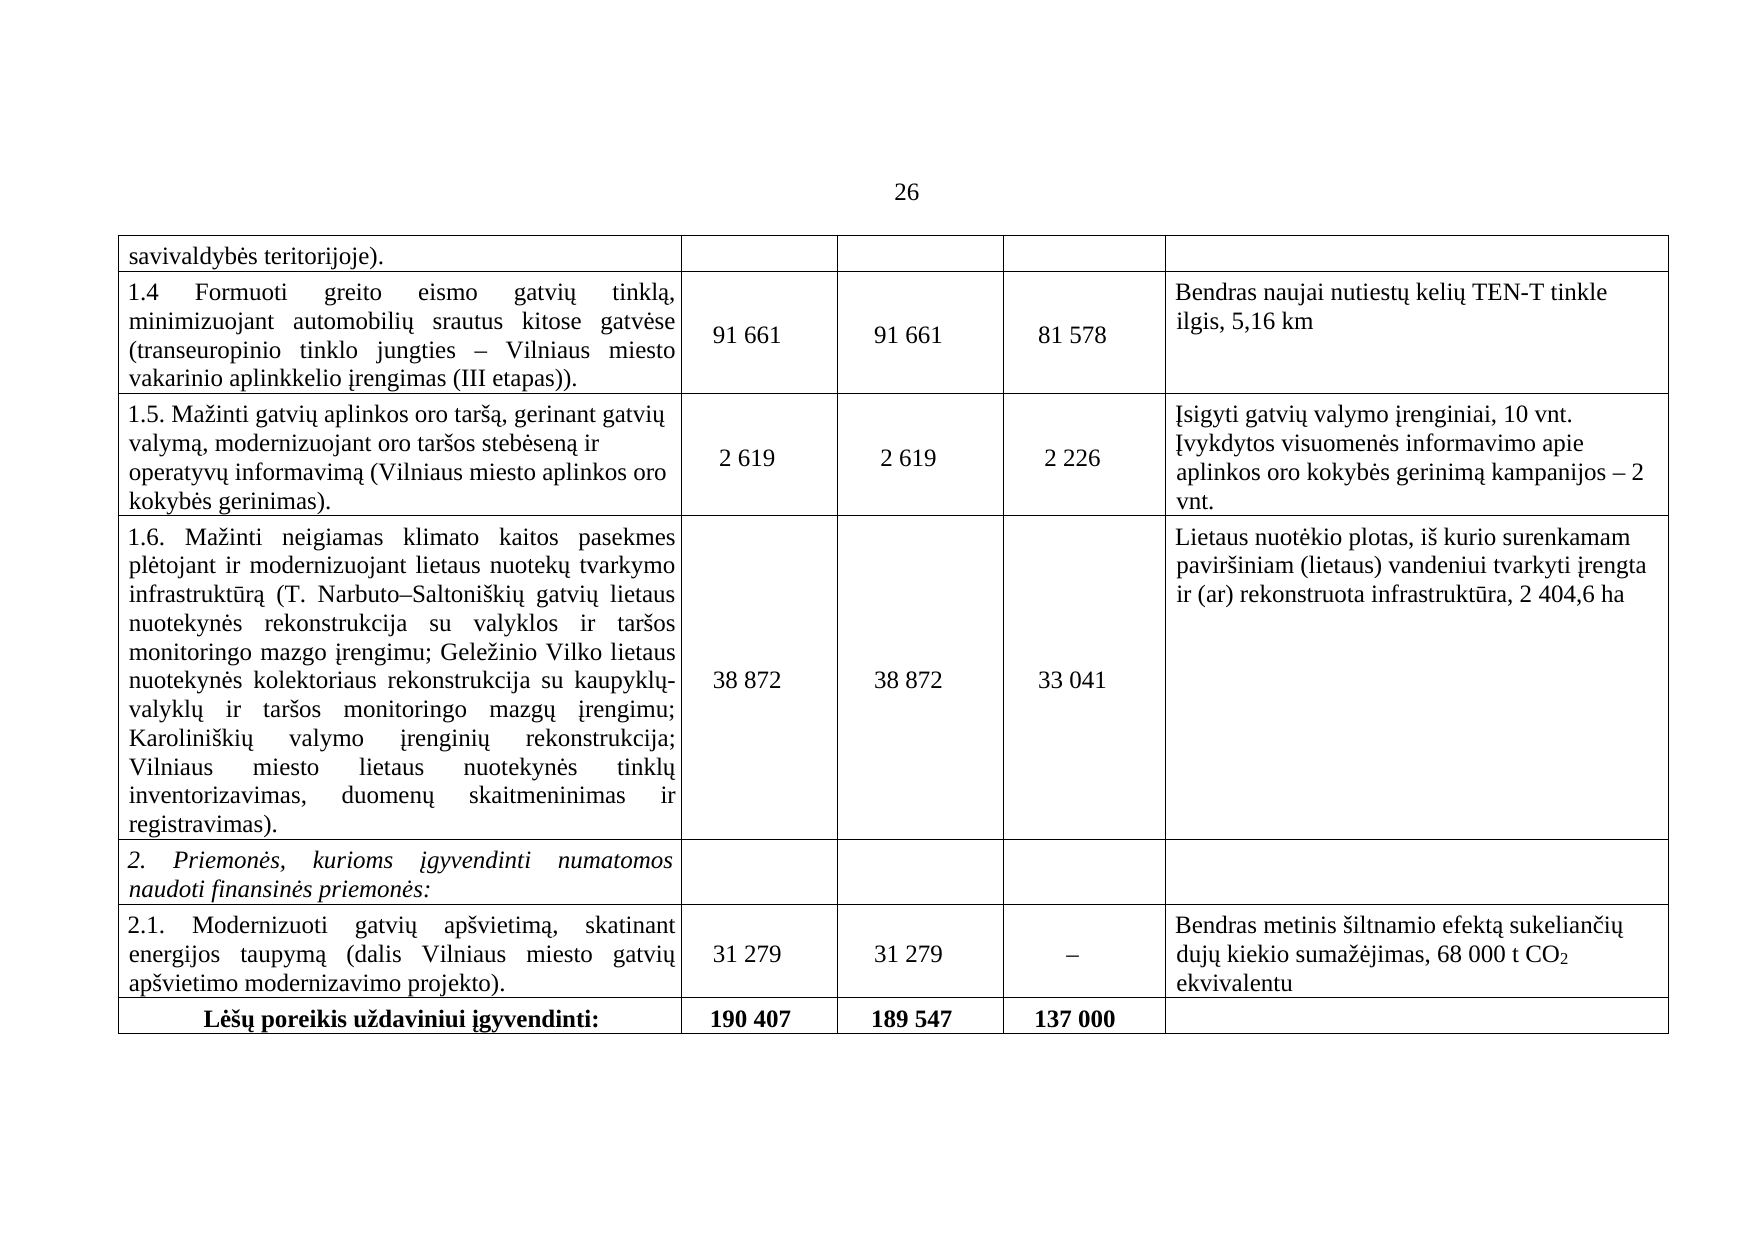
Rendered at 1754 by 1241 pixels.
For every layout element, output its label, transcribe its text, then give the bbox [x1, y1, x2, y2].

table_cell [1004, 840, 1165, 904]
table_cell [682, 840, 837, 904]
table_cell Bendras naujai nutiestų kelių TEN-T tinkle ilgis, 5,16 km [1166, 272, 1668, 393]
table_cell 2 226 [1004, 394, 1165, 515]
table_cell – [1004, 905, 1165, 997]
table_cell 2. Priemonės, kurioms įgyvendinti numatomos naudoti finansinės priemonės: [119, 840, 681, 904]
table_cell 2 619 [838, 394, 1003, 515]
table_cell [1004, 236, 1165, 271]
table_cell Lietaus nuotėkio plotas, iš kurio surenkamam paviršiniam (lietaus) vandeniui tvarkyti įrengta ir (ar) rekonstruota infrastruktūra, 2 404,6 ha [1166, 516, 1668, 839]
table_cell 31 279 [838, 905, 1003, 997]
table_cell 2 619 [682, 394, 837, 515]
table_cell Lėšų poreikis uždaviniui įgyvendinti: [119, 998, 681, 1033]
table_cell [1166, 998, 1668, 1033]
table_cell [1166, 840, 1668, 904]
table_cell 31 279 [682, 905, 837, 997]
table_cell 38 872 [838, 516, 1003, 839]
table_cell 38 872 [682, 516, 837, 839]
table_cell 190 407 [682, 998, 837, 1033]
table_cell 33 041 [1004, 516, 1165, 839]
table_cell 91 661 [838, 272, 1003, 393]
table_cell 189 547 [838, 998, 1003, 1033]
table_cell 1.6. Mažinti neigiamas klimato kaitos pasekmes plėtojant ir modernizuojant lietaus nuotekų tvarkymo infrastruktūrą (T. Narbuto–Saltoniškių gatvių lietaus nuotekynės rekonstrukcija su valyklos ir taršos monitoringo mazgo įrengimu; Geležinio Vilko lietaus nuotekynės kolektoriaus rekonstrukcija su kaupyklų-valyklų ir taršos monitoringo mazgų įrengimu; Karoliniškių valymo įrenginių rekonstrukcija; Vilniaus miesto lietaus nuotekynės tinklų inventorizavimas, duomenų skaitmeninimas ir registravimas). [119, 516, 681, 839]
table_cell 2.1. Modernizuoti gatvių apšvietimą, skatinant energijos taupymą (dalis Vilniaus miesto gatvių apšvietimo modernizavimo projekto). [119, 905, 681, 997]
table_cell 1.4 Formuoti greito eismo gatvių tinklą, minimizuojant automobilių srautus kitose gatvėse (transeuropinio tinklo jungties – Vilniaus miesto vakarinio aplinkkelio įrengimas (III etapas)). [119, 272, 681, 393]
table_cell 81 578 [1004, 272, 1165, 393]
table_cell 1.5. Mažinti gatvių aplinkos oro taršą, gerinant gatvių valymą, modernizuojant oro taršos stebėseną ir operatyvų informavimą (Vilniaus miesto aplinkos oro kokybės gerinimas). [119, 394, 681, 515]
table_cell [838, 840, 1003, 904]
table_cell Įsigyti gatvių valymo įrenginiai, 10 vnt. Įvykdytos visuomenės informavimo apie aplinkos oro kokybės gerinimą kampanijos – 2 vnt. [1166, 394, 1668, 515]
table_cell 91 661 [682, 272, 837, 393]
table_cell 137 000 [1004, 998, 1165, 1033]
table_cell savivaldybės teritorijoje). [119, 236, 681, 271]
table_cell [682, 236, 837, 271]
table_cell [1166, 236, 1668, 271]
table_cell Bendras metinis šiltnamio efektą sukeliančių dujų kiekio sumažėjimas, 68 000 t CO2 ekvivalentu [1166, 905, 1668, 997]
table_cell [838, 236, 1003, 271]
